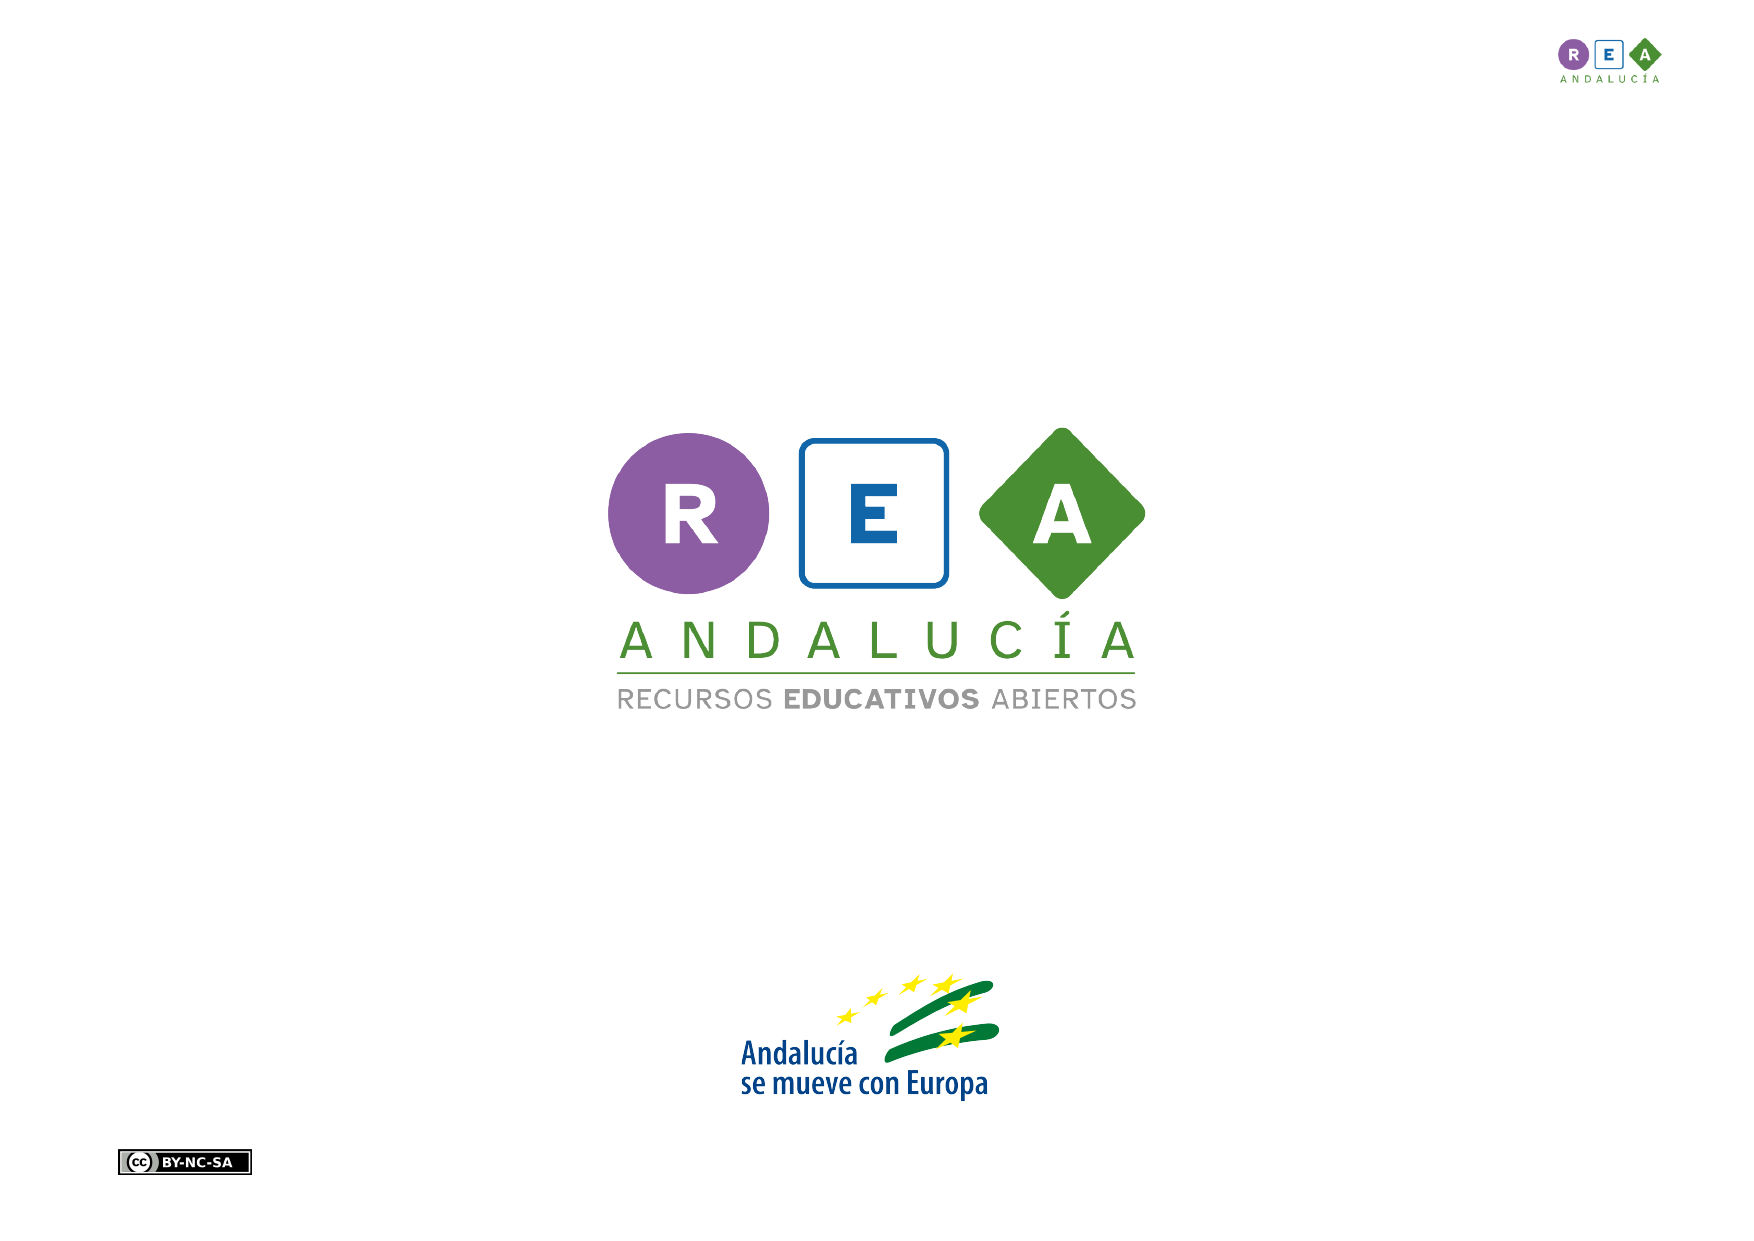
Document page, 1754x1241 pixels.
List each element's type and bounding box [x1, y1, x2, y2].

picture [582, 272, 1173, 863]
picture [118, 1149, 536, 1184]
picture [1553, 33, 1666, 88]
picture [741, 973, 1002, 1101]
